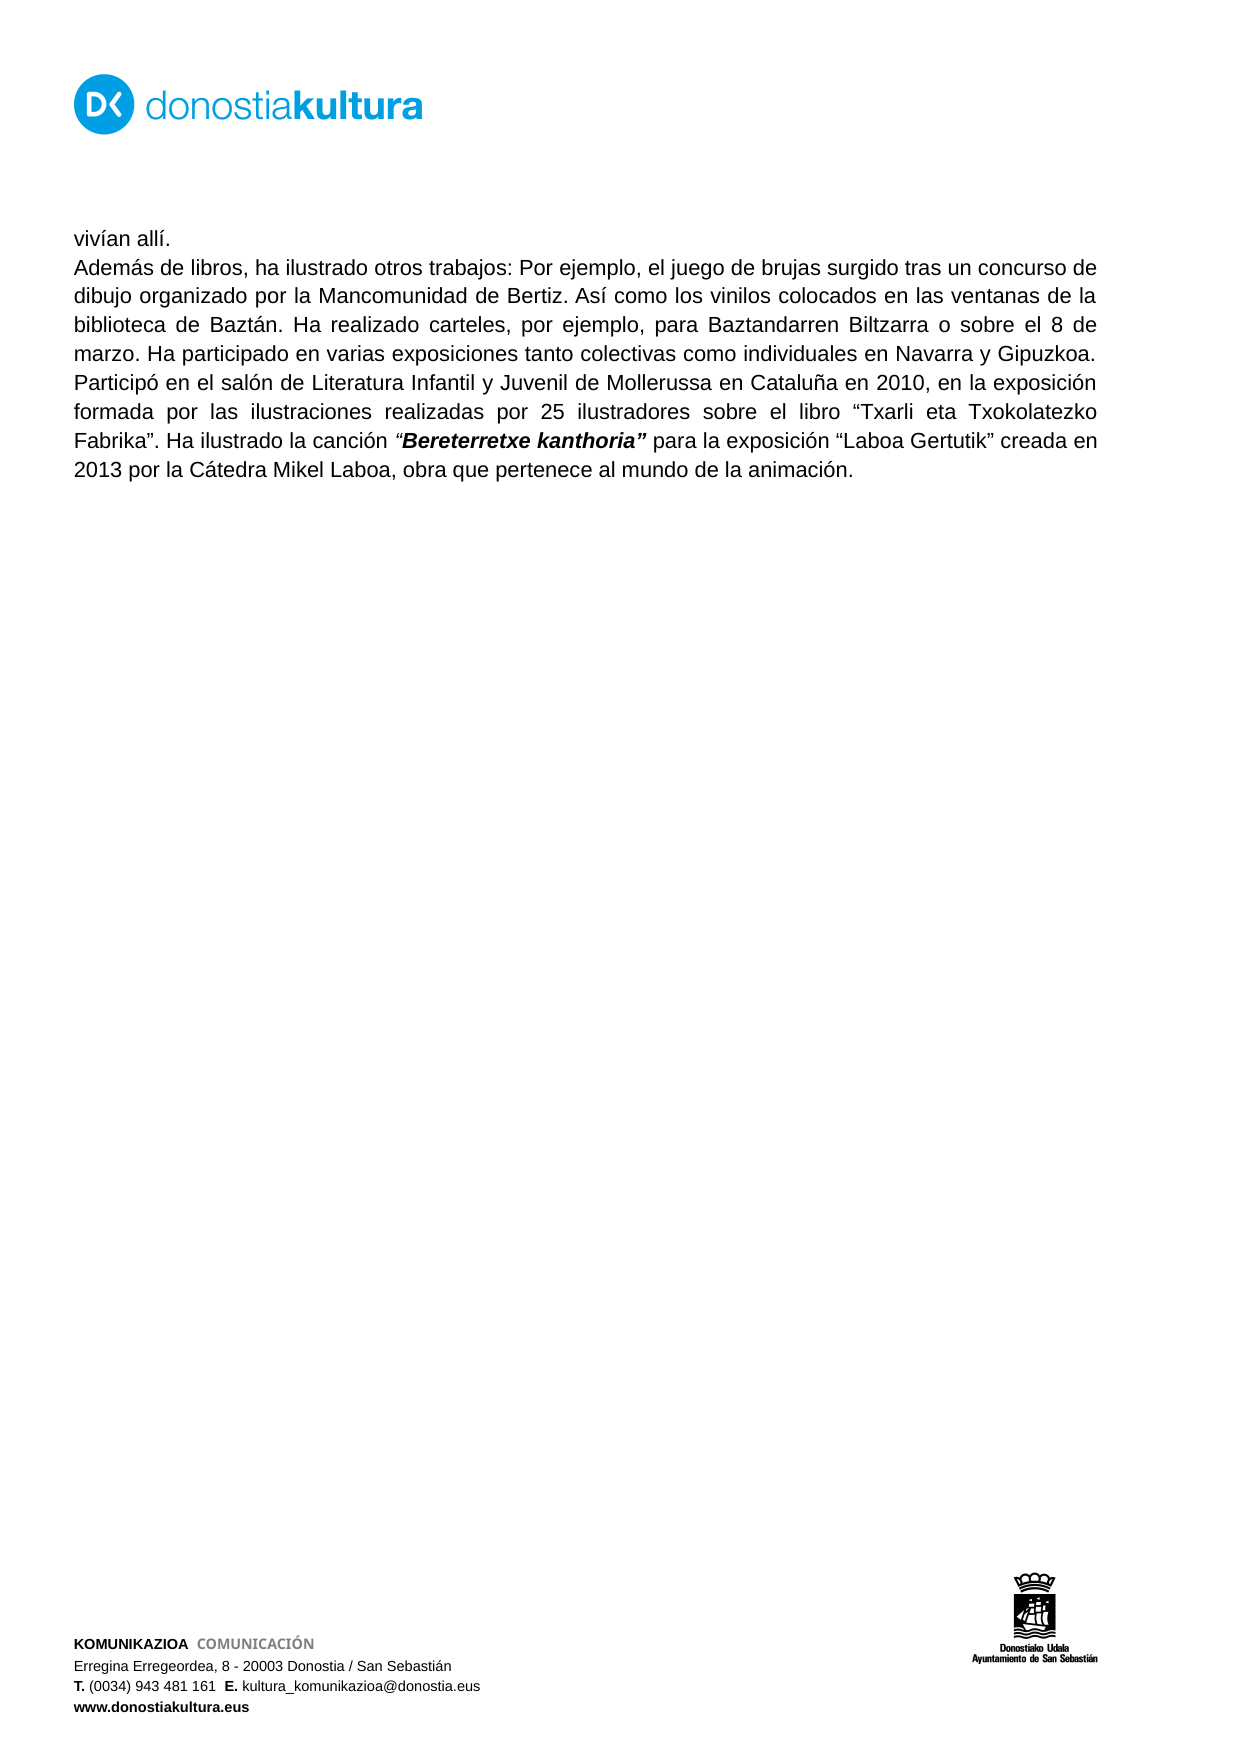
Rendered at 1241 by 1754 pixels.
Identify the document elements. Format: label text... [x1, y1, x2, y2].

picture [110, 93, 121, 116]
picture [972, 1571, 1098, 1664]
text vivían allí. [73, 225, 1098, 251]
picture [87, 92, 106, 116]
text Además de libros, ha ilustrado otros trabajos: Por ejemplo, el juego de brujas surgido tras un concurso de dibujo organizado por la Mancomunidad de Bertiz. Así como los vinilos colocados en las ventanas de la biblioteca de Baztán. Ha realizado carteles, por ejemplo, para Baztandarren Biltzarra o sobre el 8 de marzo. Ha participado en varias exposiciones tanto colectivas como individuales en Navarra y Gipuzkoa. Participó en el salón de Literatura Infantil y Juvenil de Mollerussa en Cataluña en 2010, en la exposición formada por las ilustraciones realizadas por 25 ilustradores sobre el libro “Txarli eta Txokolatezko Fabrika”. Ha ilustrado la canción “Bereterretxe kanthoria” para la exposición “Laboa Gertutik” creada en 2013 por la Cátedra Mikel Laboa, obra que pertenece al mundo de la animación. [73, 254, 1098, 482]
picture [73, 107, 97, 135]
picture [73, 73, 423, 135]
